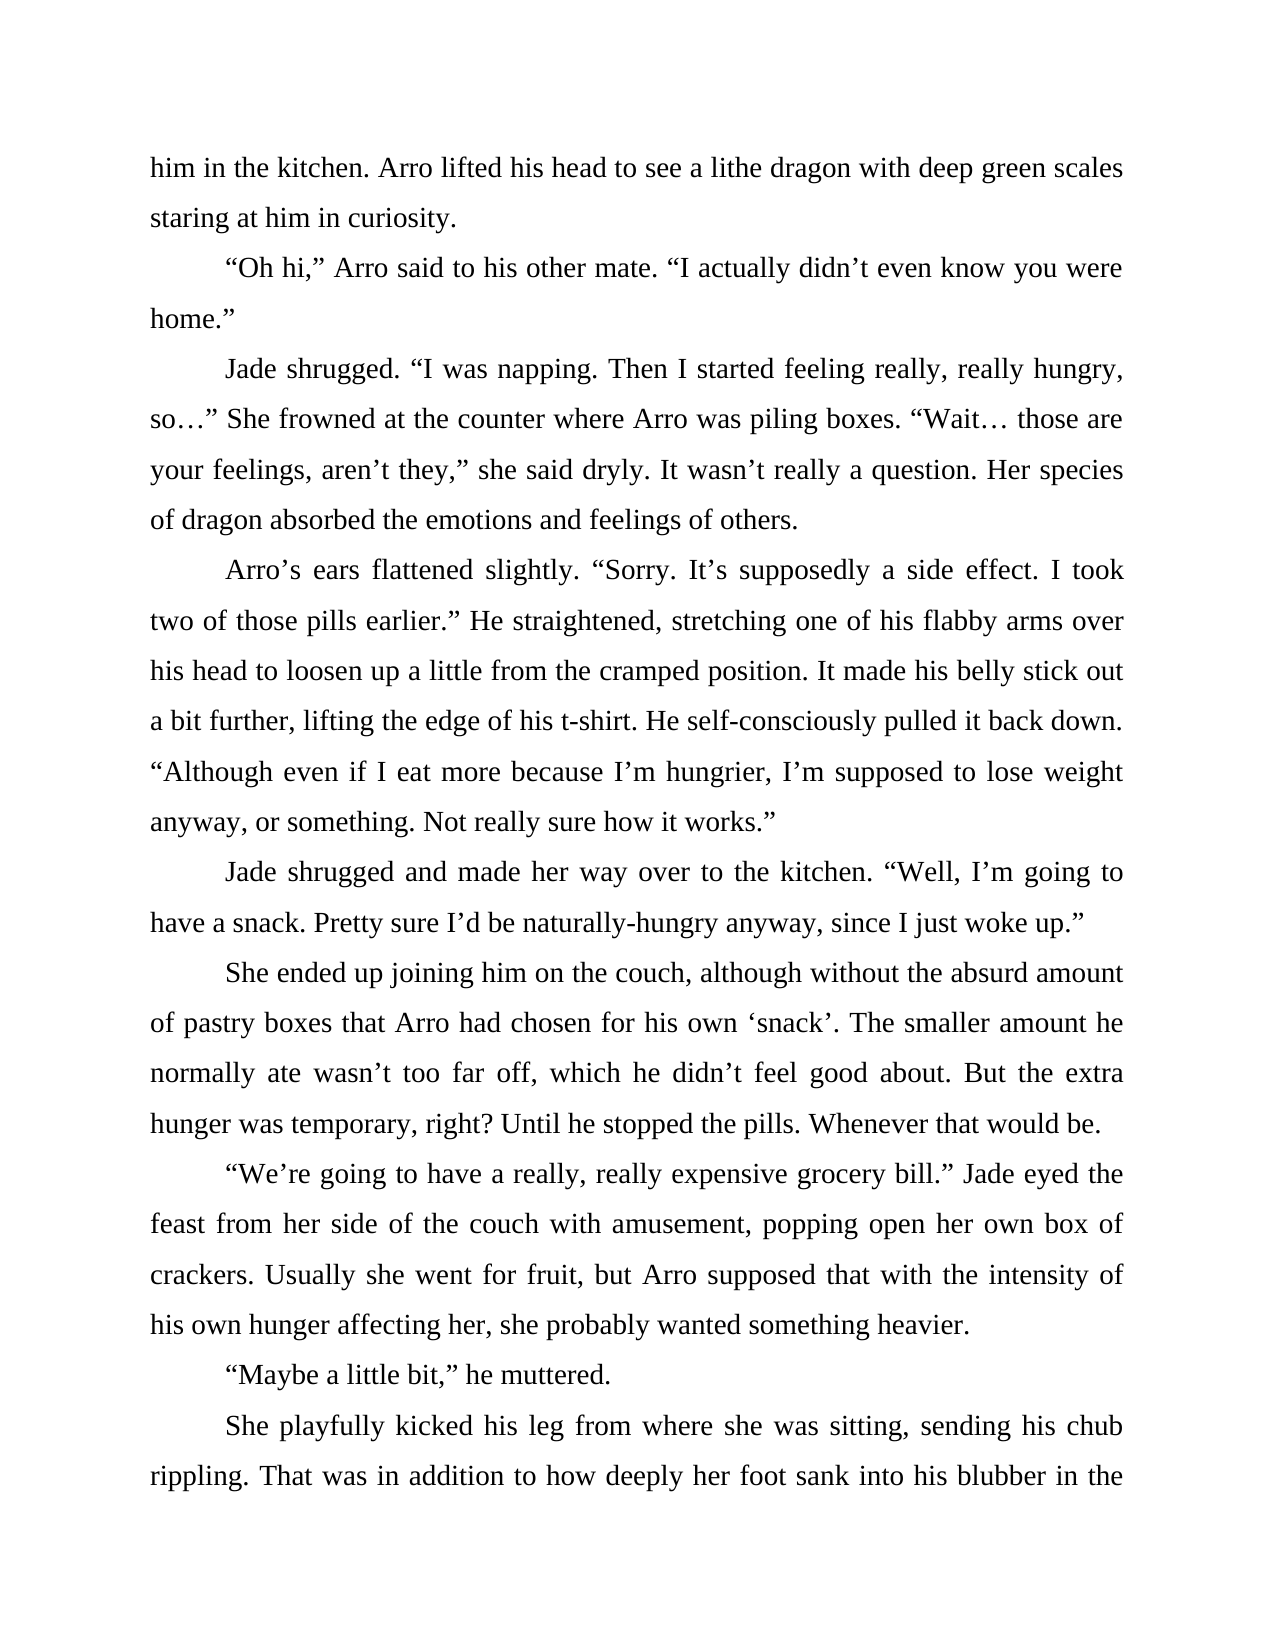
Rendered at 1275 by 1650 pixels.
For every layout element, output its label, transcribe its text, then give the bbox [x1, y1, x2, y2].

text “Oh hi,” Arro said to his other mate. “I actually didn’t even know you were home.” [150, 251, 1125, 334]
text She playfully kicked his leg from where she was sitting, sending his chub rippling. That was in addition to how deeply her foot sank into his blubber in the [150, 1408, 1125, 1492]
text “Maybe a little bit,” he muttered. [150, 1357, 1125, 1391]
text Jade shrugged. “I was napping. Then I started feeling really, really hungry, so…” She frowned at the counter where Arro was piling boxes. “Wait… those are your feelings, aren’t they,” she said dryly. It wasn’t really a question. Her species of dragon absorbed the emotions and feelings of others. [150, 351, 1125, 536]
text “We’re going to have a really, really expensive grocery bill.” Jade eyed the feast from her side of the couch with amusement, popping open her own box of crackers. Usually she went for fruit, but Arro supposed that with the intensity of his own hunger affecting her, she probably wanted something heavier. [150, 1156, 1125, 1341]
text She ended up joining him on the couch, although without the absurd amount of pastry boxes that Arro had chosen for his own ‘snack’. The smaller amount he normally ate wasn’t too far off, which he didn’t feel good about. But the extra hunger was temporary, right? Until he stopped the pills. Whenever that would be. [150, 955, 1125, 1139]
text Arro’s ears flattened slightly. “Sorry. It’s supposedly a side effect. I took two of those pills earlier.” He straightened, stretching one of his flabby arms over his head to loosen up a little from the cramped position. It made his belly stick out a bit further, lifting the edge of his t-shirt. He self-consciously pulled it back down. “Although even if I eat more because I’m hungrier, I’m supposed to lose weight anyway, or something. Not really sure how it works.” [150, 552, 1125, 838]
text Jade shrugged and made her way over to the kitchen. “Well, I’m going to have a snack. Pretty sure I’d be naturally-hungry anyway, since I just woke up.” [150, 854, 1125, 938]
text him in the kitchen. Arro lifted his head to see a lithe dragon with deep green scales staring at him in curiosity. [150, 150, 1125, 234]
